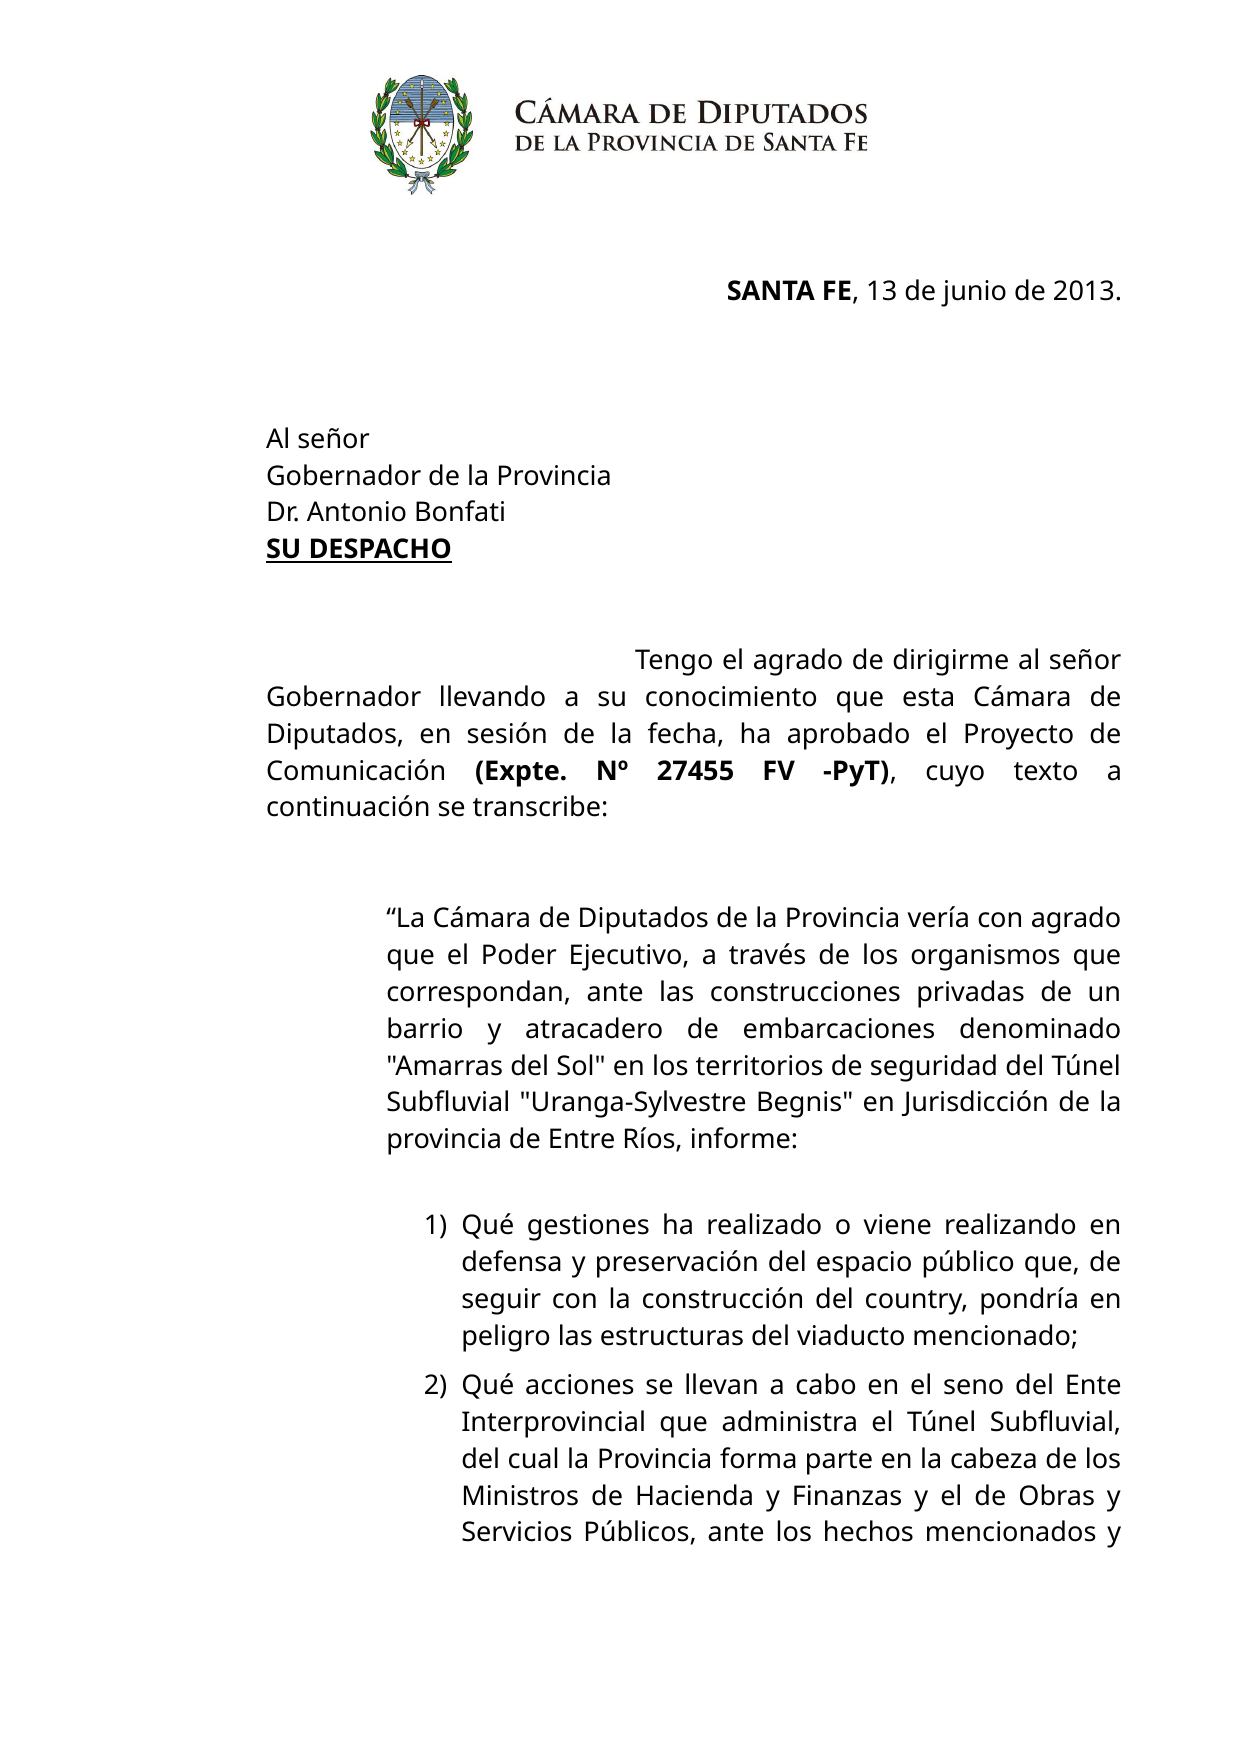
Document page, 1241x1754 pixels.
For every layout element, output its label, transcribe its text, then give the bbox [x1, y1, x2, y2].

text SU DESPACHO [266, 530, 1122, 567]
list Qué gestiones ha realizado o viene realizando en defensa y preservación del espacio público que, de seguir con la construcción del country, pondría en peligro las estructuras del viaducto mencionado; [423, 1205, 1122, 1353]
list Qué acciones se llevan a cabo en el seno del Ente Interprovincial que administra el Túnel Subfluvial, del cual la Provincia forma parte en la cabeza de los Ministros de Hacienda y Finanzas y el de Obras y Servicios Públicos, ante los hechos mencionados y [423, 1365, 1122, 1550]
text Dr. Antonio Bonfati [266, 493, 1122, 530]
picture [370, 75, 868, 199]
text “La Cámara de Diputados de la Provincia vería con agrado que el Poder Ejecutivo, a través de los organismos que correspondan, ante las construcciones privadas de un barrio y atracadero de embarcaciones denominado "Amarras del Sol" en los territorios de seguridad del Túnel Subfluvial "Uranga-Sylvestre Begnis" en Jurisdicción de la provincia de Entre Ríos, informe: [386, 898, 1122, 1157]
text Gobernador de la Provincia [266, 456, 1122, 493]
text Al señor [266, 419, 1122, 456]
text Tengo el agrado de dirigirme al señor Gobernador llevando a su conocimiento que esta Cámara de Diputados, en sesión de la fecha, ha aprobado el Proyecto de Comunicación (Expte. Nº 27455 FV -PyT), cuyo texto a continuación se transcribe: [266, 640, 1122, 825]
text SANTA FE, 13 de junio de 2013. [266, 272, 1122, 308]
